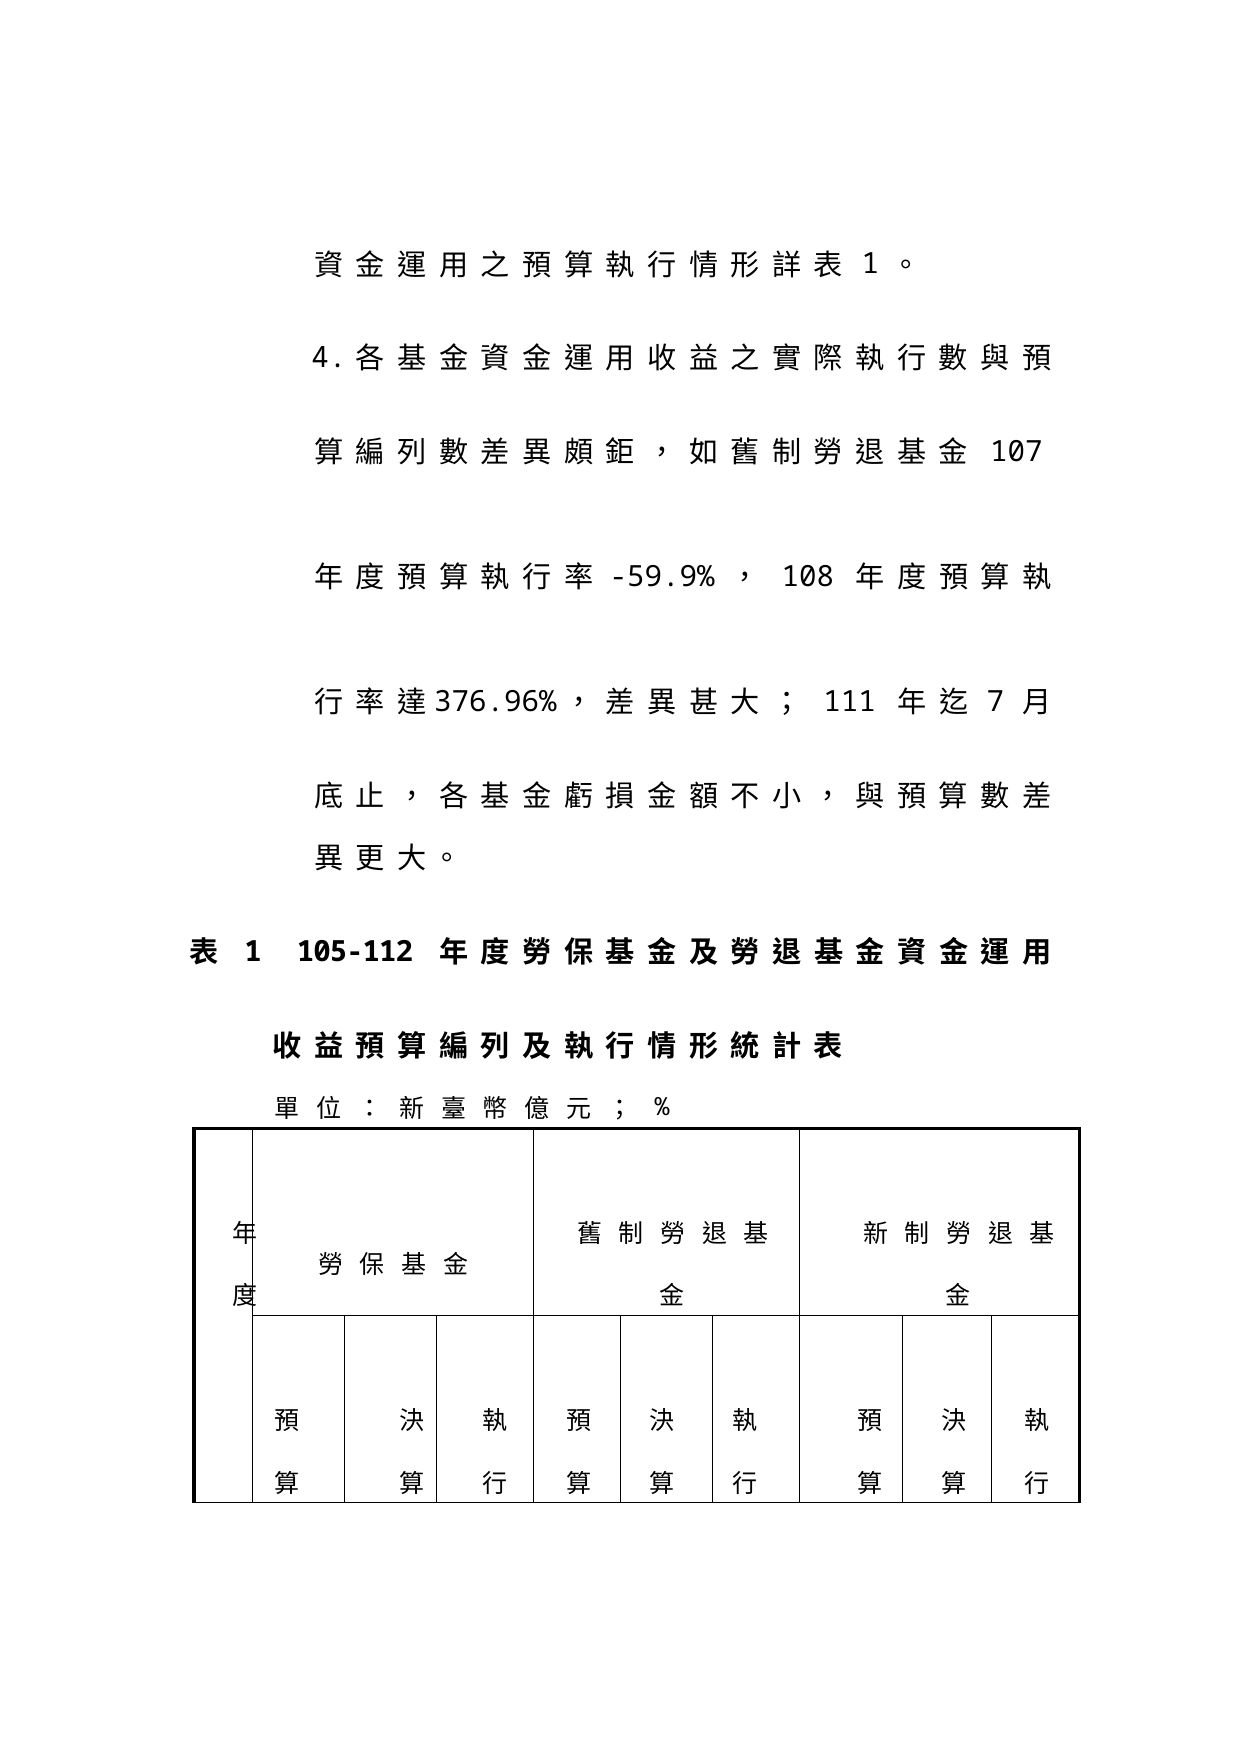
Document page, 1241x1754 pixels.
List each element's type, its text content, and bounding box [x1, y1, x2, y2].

table_header 勞保基金 [253, 1130, 533, 1314]
text 表1 105-112年度勞保基金及勞退基金資金運用收益預算編列及執行情形統計表 單位：新臺幣億元；% [183, 877, 1058, 1127]
table_cell 決算 [345, 1316, 436, 1502]
table_cell 執行 [713, 1316, 799, 1502]
table_cell 執行 [992, 1316, 1078, 1502]
table_header 新制勞退基金 [800, 1130, 1078, 1314]
text 4.各基金資金運用收益之實際執行數與預算編列數差異頗鉅，如舊制勞退基金107年度預算執行率-59.9%，108年度預算執行率達376.96%，差異甚大；111年迄7月底止，各基金虧損金額不小，與預算數差異更大。 [271, 314, 1058, 877]
text 3.各基金預算編列主體均不相同，勞保基金為作業基金、新、舊制勞退基金為信託基金；各基金主管機關透過訂定投資政策、擬定資產配置與年度運用計畫，據以辦理投資執行、委託經營、風險管理、稽查考核等各項業務及相關法令修訂等；各基金資金運用之預算執行情形詳表1。 [271, 189, 1058, 314]
table_cell 預算 [534, 1316, 620, 1502]
table_header 年度 [196, 1130, 252, 1502]
table_cell 預算 [253, 1316, 344, 1502]
table_cell 決算 [621, 1316, 712, 1502]
table_cell 預算 [800, 1316, 902, 1502]
table_cell 執行 [437, 1316, 533, 1502]
table_cell 決算 [903, 1316, 991, 1502]
table_header 舊制勞退基金 [534, 1130, 799, 1314]
